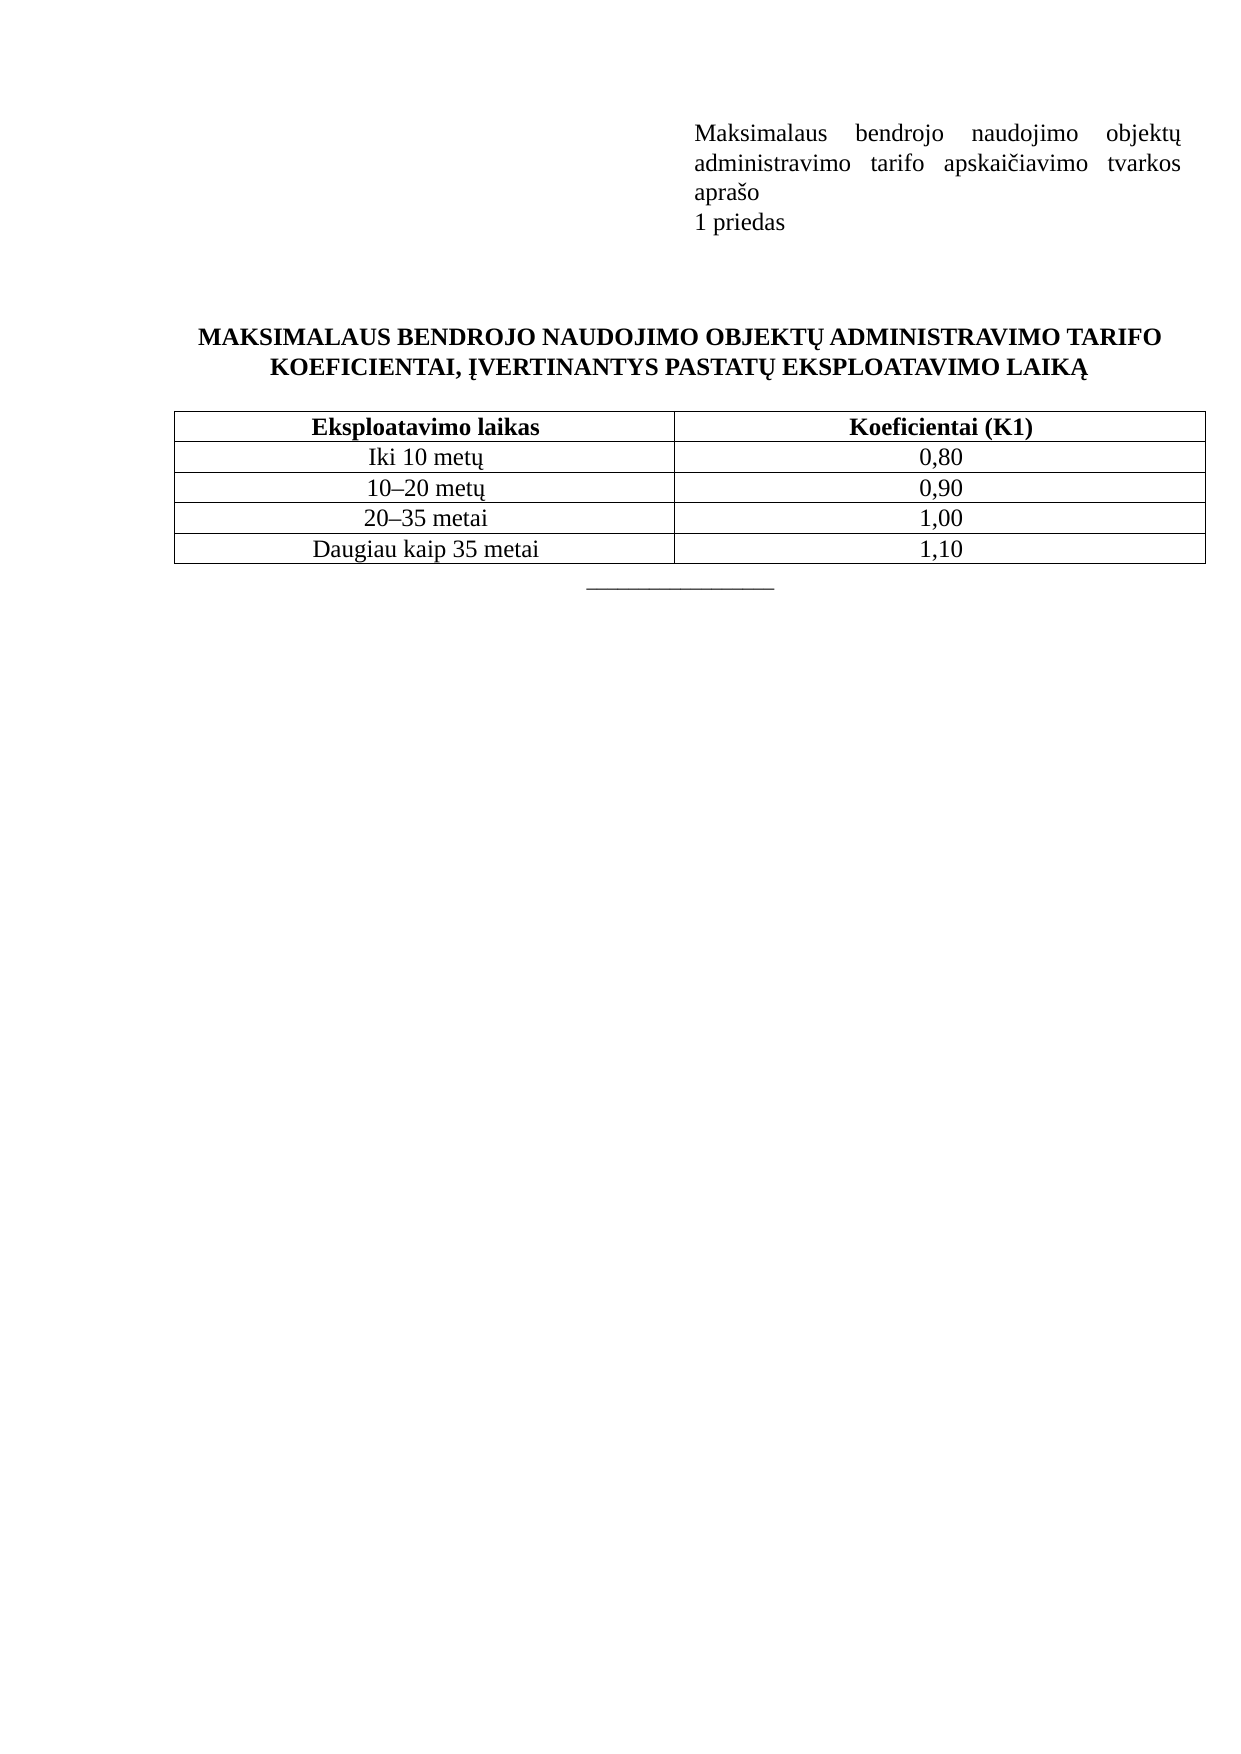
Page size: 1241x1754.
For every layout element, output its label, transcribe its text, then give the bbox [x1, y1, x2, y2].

table_cell 1,00 [1195, 503, 1205, 533]
table_cell 0,90 [1195, 473, 1205, 502]
text MAKSIMALAUS BENDROJO NAUDOJIMO OBJEKTŲ ADMINISTRAVIMO TARIFO KOEFICIENTAI, ĮVERTINANTYS PASTATŲ EKSPLOATAVIMO LAIKĄ [177, 322, 1182, 381]
table_cell 0,80 [1195, 442, 1205, 472]
text __________________ [177, 564, 1182, 594]
text Maksimalaus bendrojo naudojimo objektų administravimo tarifo apskaičiavimo tvarkos aprašo [694, 118, 1181, 207]
table_cell 20–35 metai [175, 503, 186, 533]
table_cell 1,10 [1195, 534, 1205, 563]
table_cell 0,90 [675, 473, 686, 502]
table_cell Iki 10 metų [664, 442, 674, 472]
table_cell 20–35 metai [664, 503, 674, 533]
table_cell 10–20 metų [175, 473, 186, 502]
table_cell 1,00 [675, 503, 686, 533]
table_cell Iki 10 metų [175, 442, 186, 472]
table_cell 10–20 metų [664, 473, 674, 502]
table_cell 1,10 [675, 534, 686, 563]
text 1 priedas [620, 207, 1181, 236]
table_cell 0,80 [675, 442, 686, 472]
